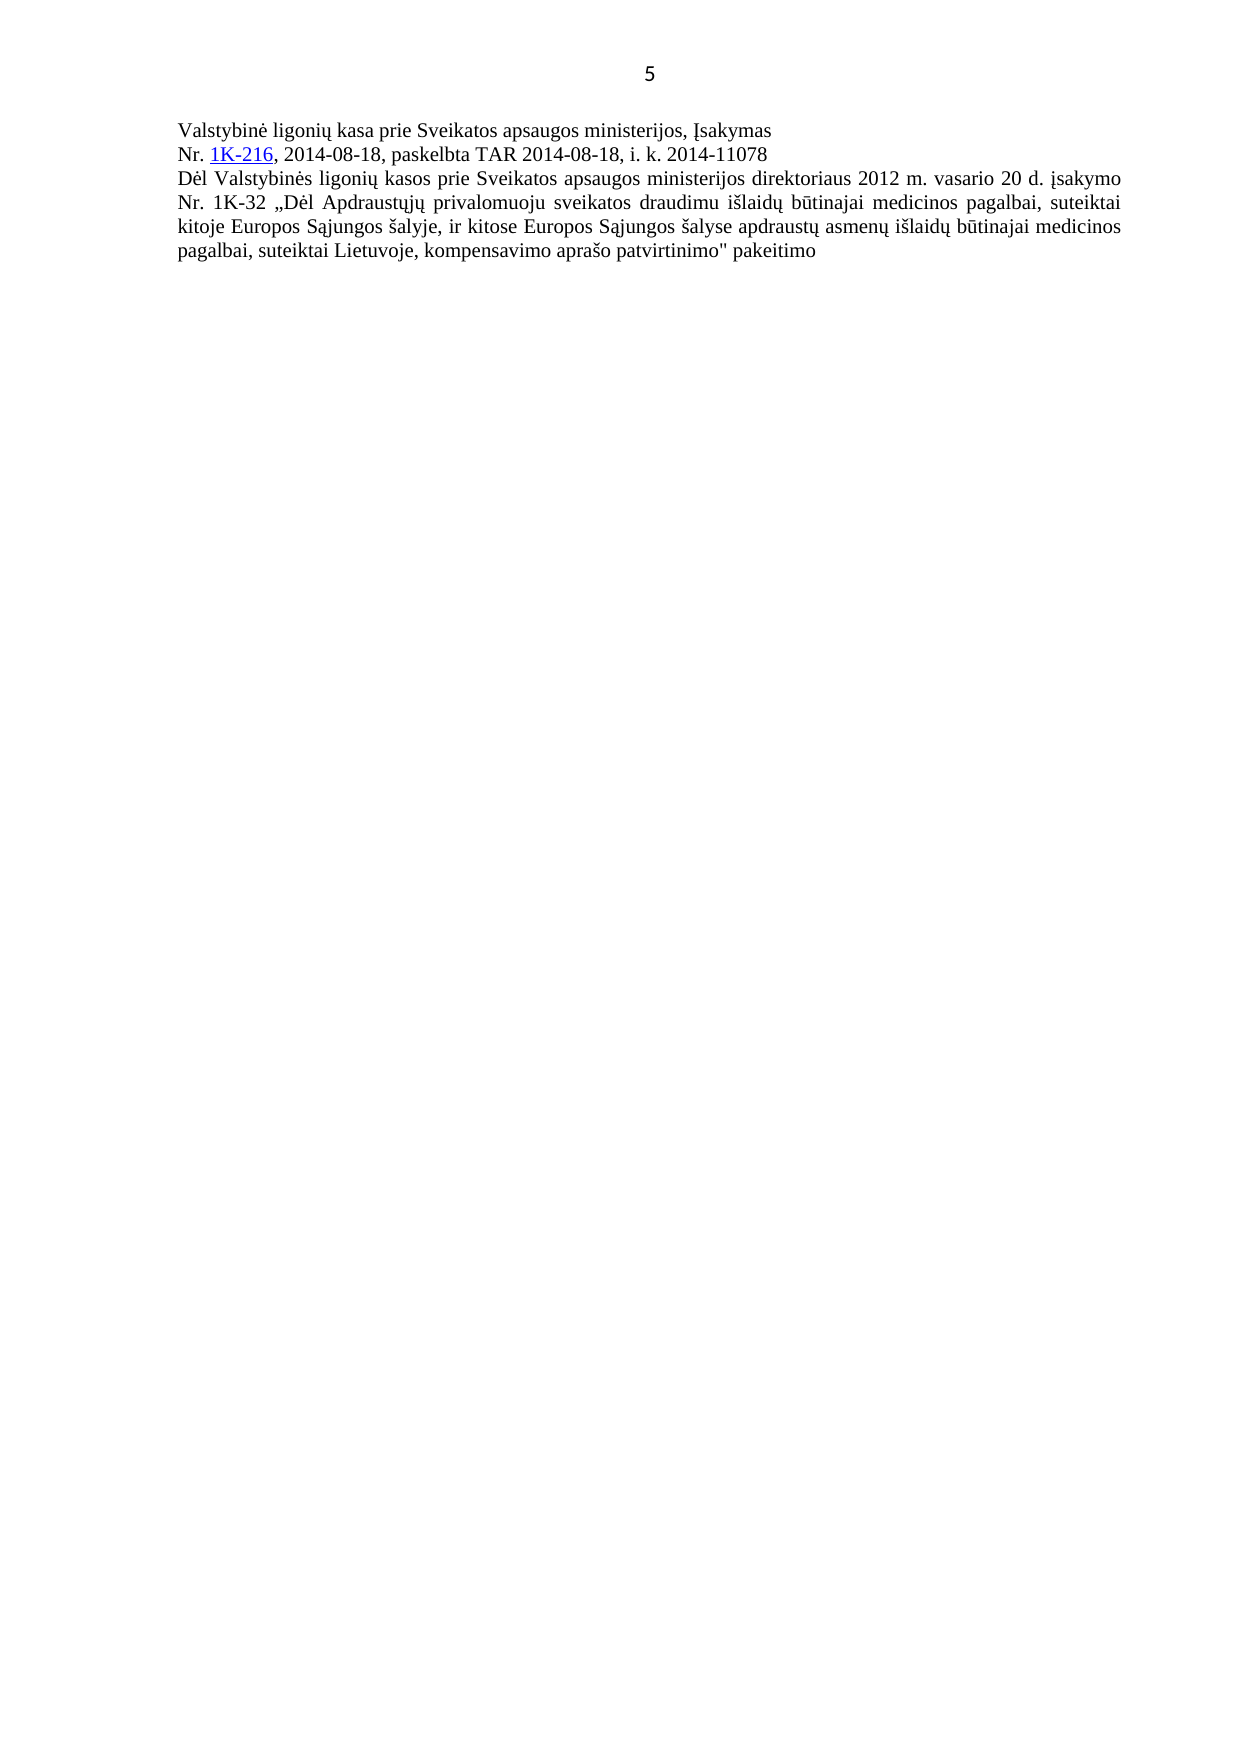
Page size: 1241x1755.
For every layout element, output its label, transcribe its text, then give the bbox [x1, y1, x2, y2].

text Nr. 1K-216, 2014-08-18, paskelbta TAR 2014-08-18, i. k. 2014-11078 [177, 142, 1122, 166]
text Dėl Valstybinės ligonių kasos prie Sveikatos apsaugos ministerijos direktoriaus 2012 m. vasario 20 d. įsakymo Nr. 1K-32 „Dėl Apdraustųjų privalomuoju sveikatos draudimu išlaidų būtinajai medicinos pagalbai, suteiktai kitoje Europos Sąjungos šalyje, ir kitose Europos Sąjungos šalyse apdraustų asmenų išlaidų būtinajai medicinos pagalbai, suteiktai Lietuvoje, kompensavimo aprašo patvirtinimo" pakeitimo [177, 166, 1122, 262]
text Valstybinė ligonių kasa prie Sveikatos apsaugos ministerijos, Įsakymas [177, 118, 1122, 142]
